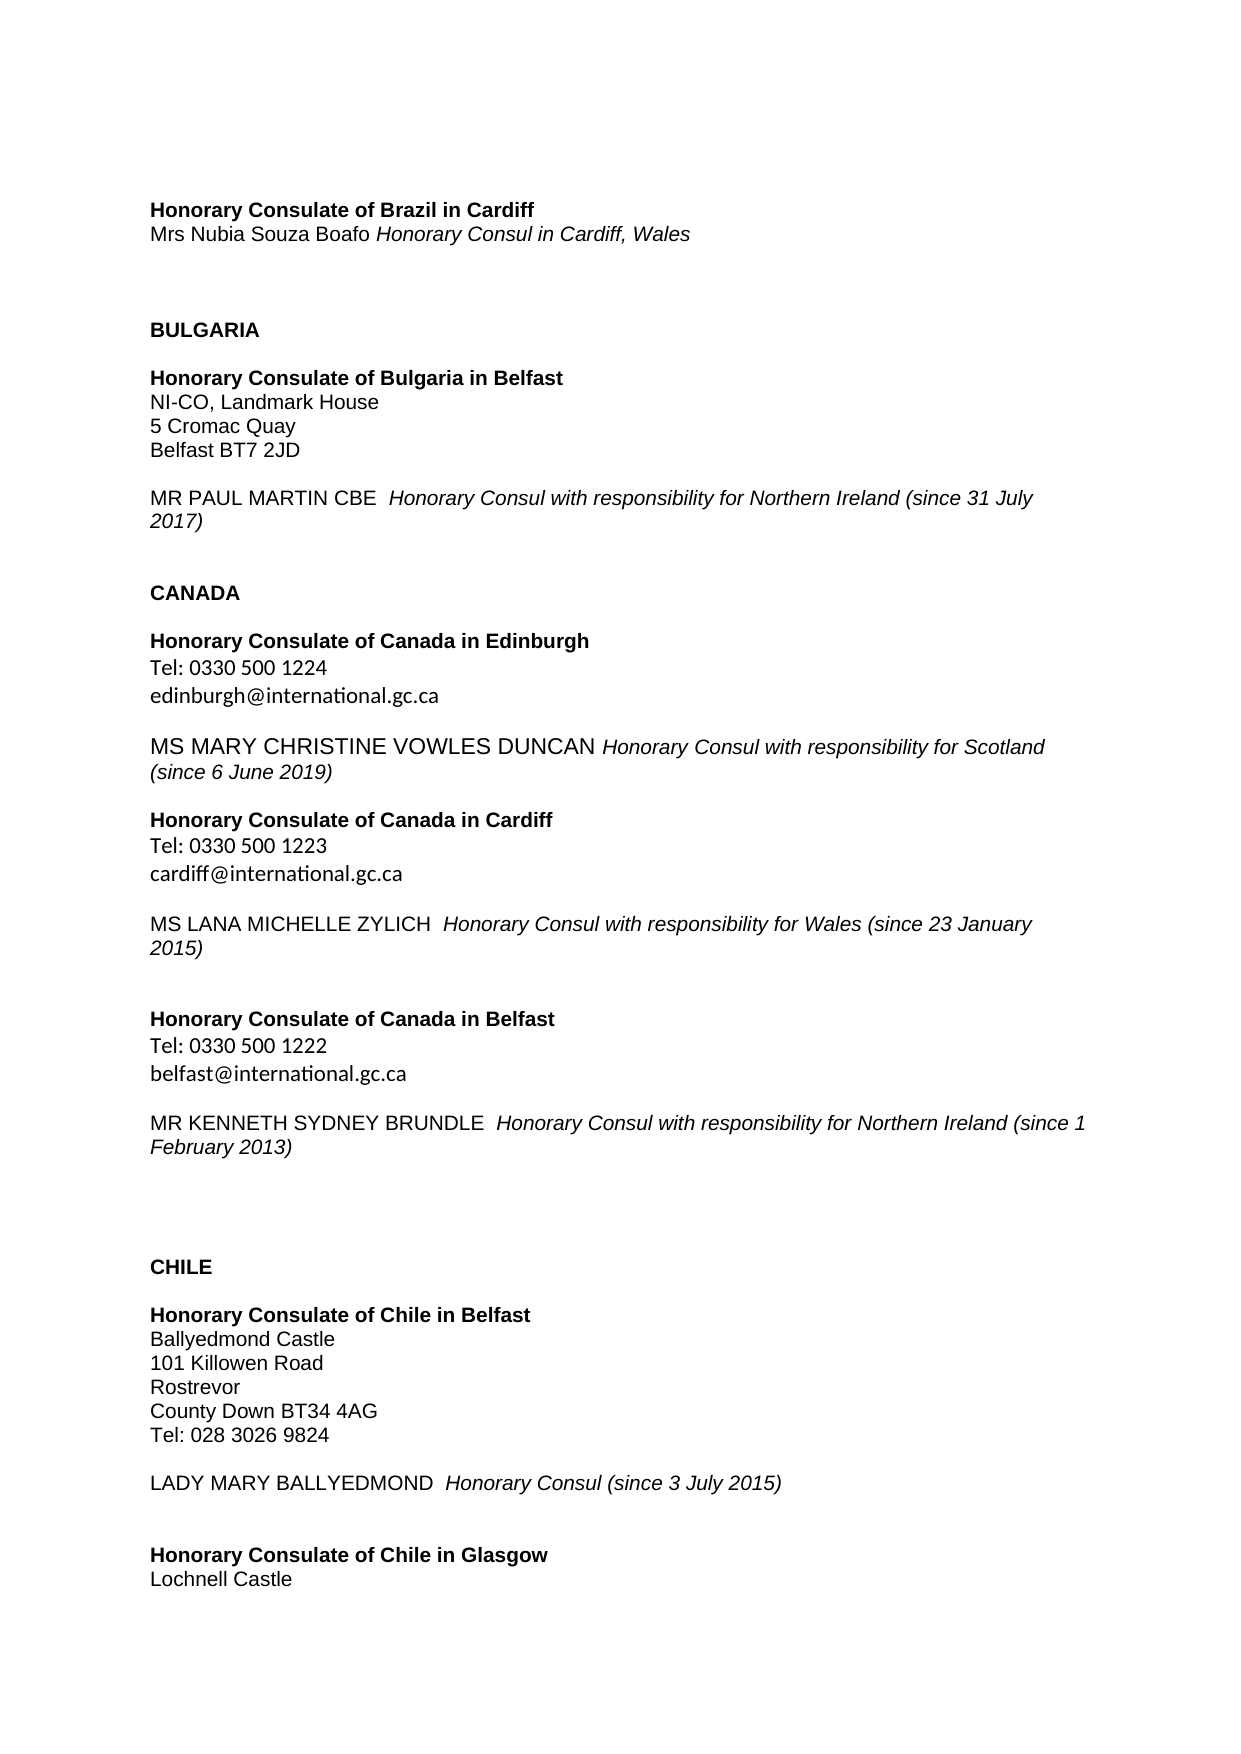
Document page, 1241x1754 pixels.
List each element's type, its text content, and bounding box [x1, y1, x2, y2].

text NI-CO, Landmark House [150, 389, 1090, 413]
text Ballyedmond Castle [150, 1327, 1090, 1351]
text Honorary Consulate of Canada in Belfast [150, 1007, 1090, 1031]
text Honorary Consulate of Bulgaria in Belfast [150, 366, 1090, 389]
text CANADA [150, 581, 1090, 605]
text 101 Killowen Road [150, 1351, 1090, 1375]
text Belfast BT7 2JD [150, 437, 1090, 461]
text Honorary Consulate of Chile in Belfast [150, 1303, 1090, 1327]
text belfast@international.gc.ca [150, 1059, 1090, 1087]
text MS LANA MICHELLE ZYLICH Honorary Consul with responsibility for Wales (since 23 January 2015) [150, 911, 1090, 959]
text Lochnell Castle [150, 1566, 1090, 1590]
text Honorary Consulate of Brazil in Cardiff [150, 198, 1090, 222]
text LADY MARY BALLYEDMOND Honorary Consul (since 3 July 2015) [150, 1471, 1090, 1494]
text 5 Cromac Quay [150, 413, 1090, 437]
text County Down BT34 4AG [150, 1399, 1090, 1423]
text MR PAUL MARTIN CBE Honorary Consul with responsibility for Northern Ireland (since 31 July 2017) [150, 485, 1090, 533]
text Honorary Consulate of Canada in Cardiff [150, 807, 1090, 831]
text Tel: 0330 500 1223 [150, 831, 1090, 859]
text BULGARIA [150, 318, 1090, 342]
text MS MARY CHRISTINE VOWLES DUNCAN Honorary Consul with responsibility for Scotland (since 6 June 2019) [150, 733, 1090, 783]
text Honorary Consulate of Canada in Edinburgh [150, 629, 1090, 653]
text CHILE [150, 1255, 1090, 1279]
text Honorary Consulate of Chile in Glasgow [150, 1542, 1090, 1566]
text Rostrevor [150, 1375, 1090, 1399]
text cardiff@international.gc.ca [150, 859, 1090, 887]
text Tel: 028 3026 9824 [150, 1423, 1090, 1447]
text Tel: 0330 500 1222 [150, 1031, 1090, 1059]
text edinburgh@international.gc.ca [150, 681, 1090, 709]
text Mrs Nubia Souza Boafo Honorary Consul in Cardiff, Wales [150, 222, 1090, 246]
text MR KENNETH SYDNEY BRUNDLE Honorary Consul with responsibility for Northern Ireland (since 1 February 2013) [150, 1111, 1090, 1159]
text Tel: 0330 500 1224 [150, 653, 1090, 681]
